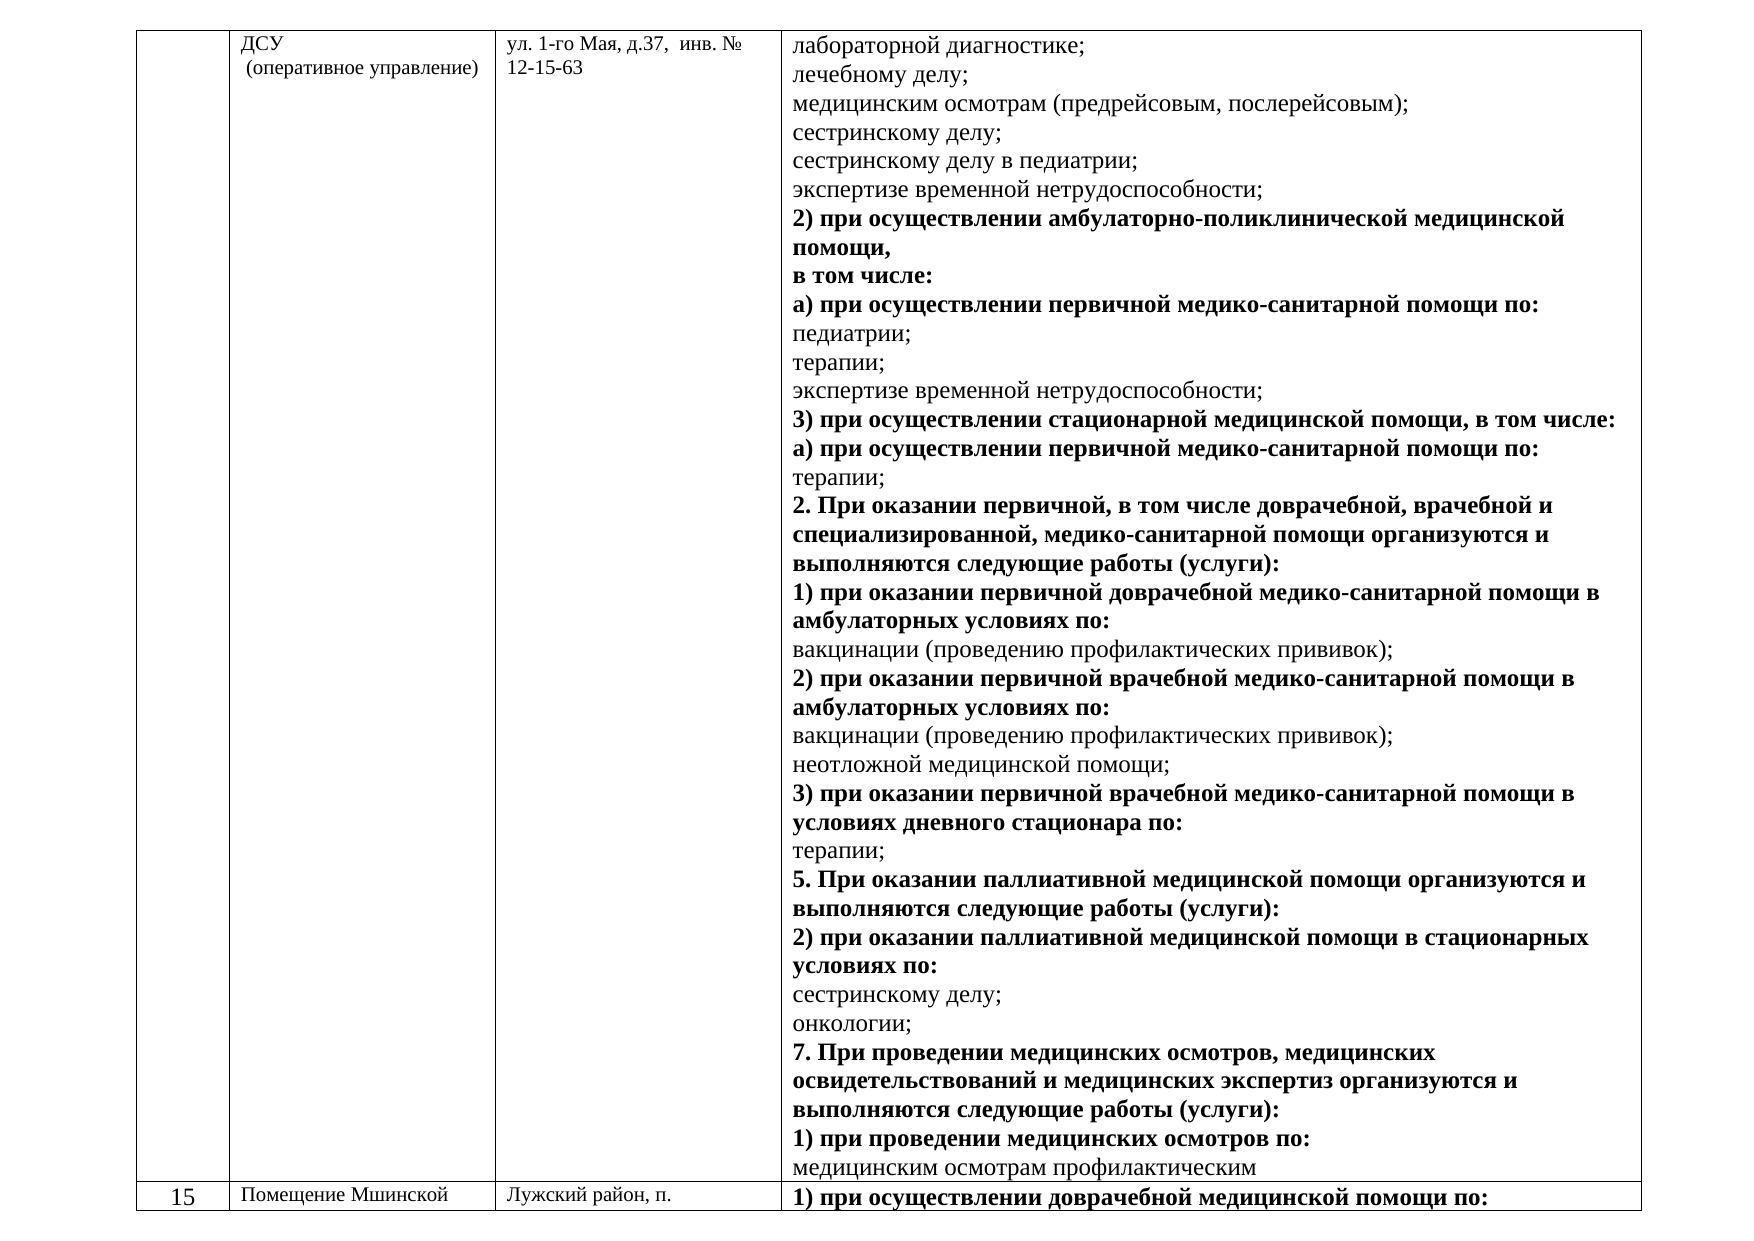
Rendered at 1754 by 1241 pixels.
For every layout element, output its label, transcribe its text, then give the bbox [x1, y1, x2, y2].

table_cell 15 [137, 1182, 229, 1210]
table_cell [137, 31, 229, 1181]
table_cell ДСУ (оперативное управление) [230, 31, 495, 1181]
table_cell Помещение Мшинской [230, 1182, 495, 1210]
table_cell лабораторной диагностике; лечебному делу; медицинским осмотрам (предрейсовым, послерейсовым); сестринскому делу; сестринскому делу в педиатрии; экспертизе временной нетрудоспособности; 2) при осуществлении амбулаторно-поликлинической медицинской помощи, в том числе: а) при осуществлении первичной медико-санитарной помощи по: педиатрии; терапии; экспертизе временной нетрудоспособности; 3) при осуществлении стационарной медицинской помощи, в том числе: а) при осуществлении первичной медико-санитарной помощи по: терапии; 2. При оказании первичной, в том числе доврачебной, врачебной и специализированной, медико-санитарной помощи организуются и выполняются следующие работы (услуги): 1) при оказании первичной доврачебной медико-санитарной помощи в амбулаторных условиях по: вакцинации (проведению профилактических прививок); 2) при оказании первичной врачебной медико-санитарной помощи в амбулаторных условиях по: вакцинации (проведению профилактических прививок); неотложной медицинской помощи; 3) при оказании первичной врачебной медико-санитарной помощи в условиях дневного стационара по: терапии; 5. При оказании паллиативной медицинской помощи организуются и выполняются следующие работы (услуги): 2) при оказании паллиативной медицинской помощи в стационарных условиях по: сестринскому делу; онкологии; 7. При проведении медицинских осмотров, медицинских освидетельствований и медицинских экспертиз организуются и выполняются следующие работы (услуги): 1) при проведении медицинских осмотров по: медицинским осмотрам профилактическим [782, 31, 1641, 1181]
table_cell 1) при осуществлении доврачебной медицинской помощи по: [782, 1182, 1641, 1210]
table_cell Лужский район, п. [496, 1182, 781, 1210]
table_cell ул. 1-го Мая, д.37, инв. № 12-15-63 [496, 31, 781, 1181]
